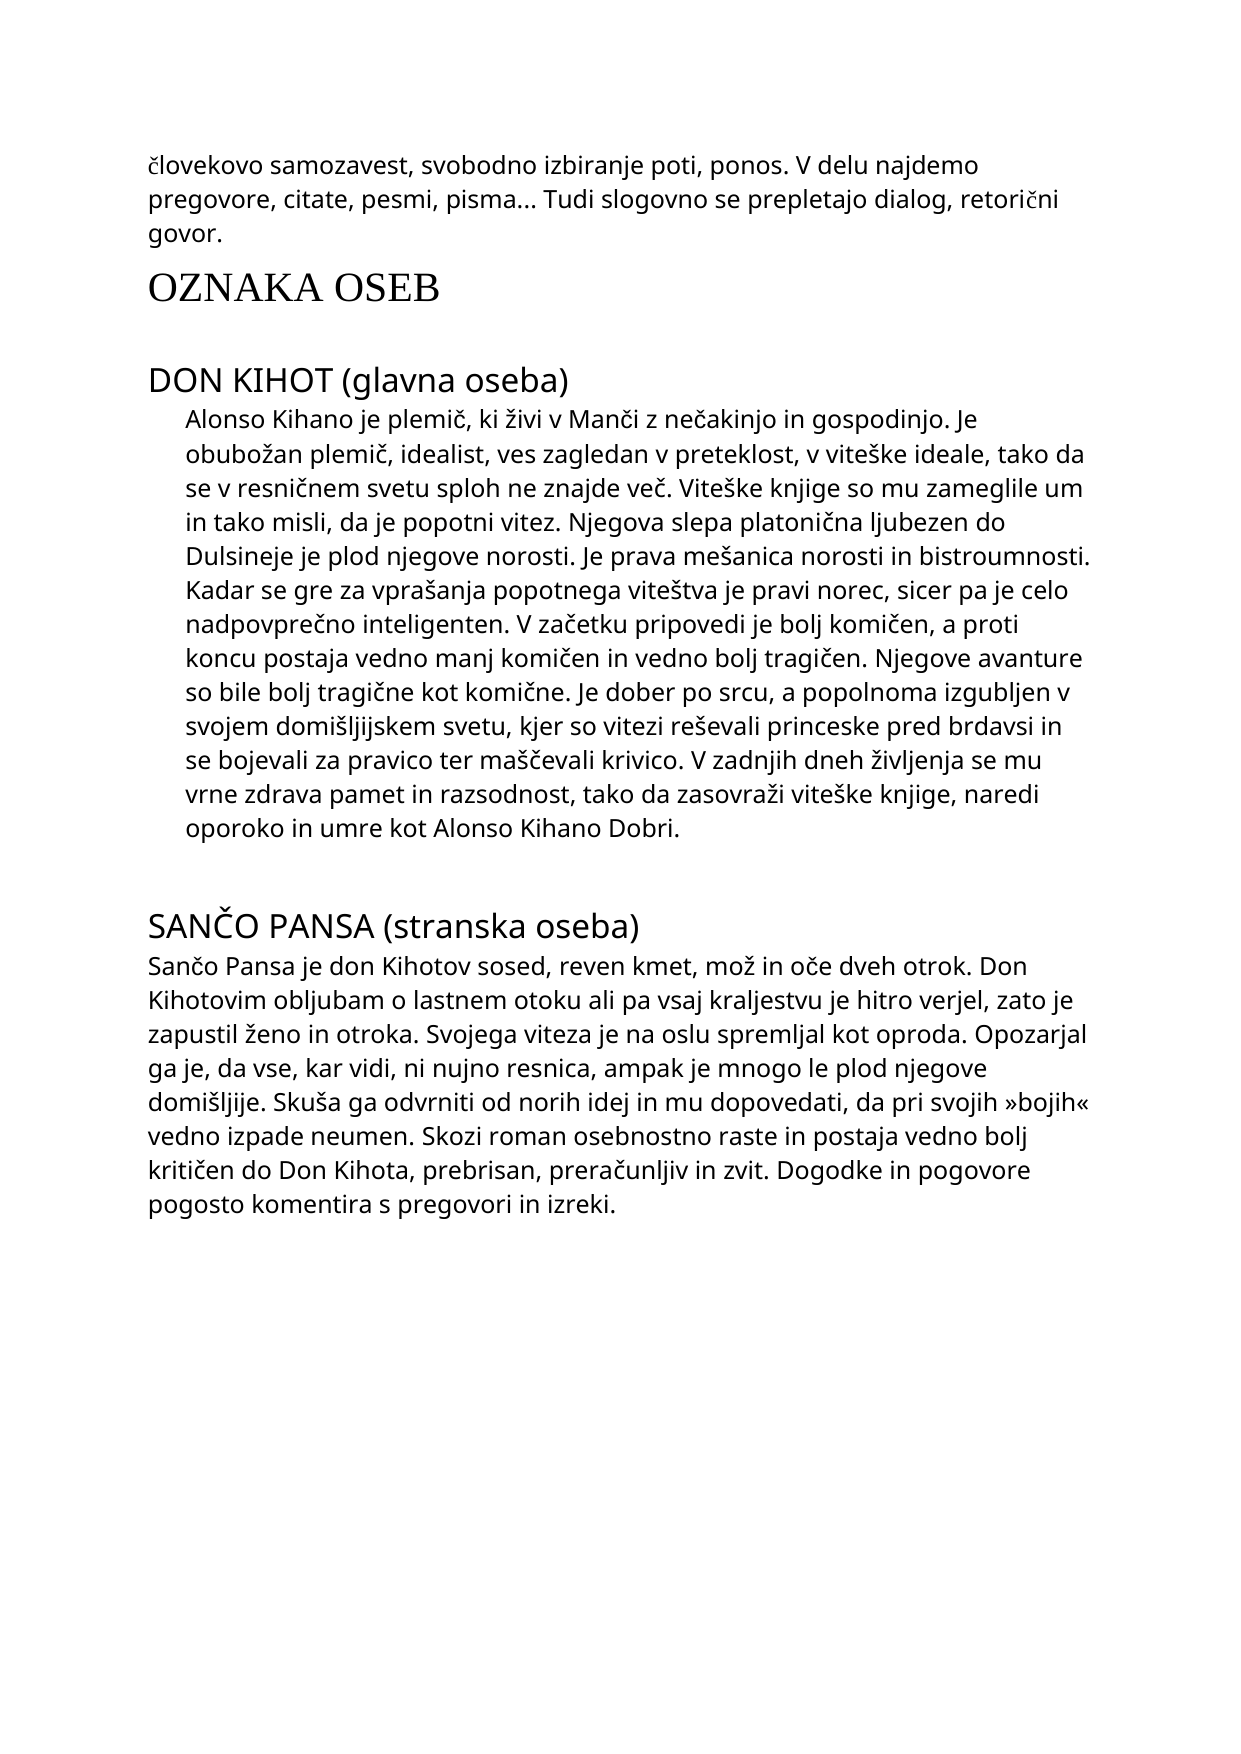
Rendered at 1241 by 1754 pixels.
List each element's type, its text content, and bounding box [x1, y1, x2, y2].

text SANČO PANSA (stranska oseba) [148, 903, 1093, 948]
text OZNAKA OSEB [148, 262, 1093, 310]
text Sančo Pansa je don Kihotov sosed, reven kmet, mož in oče dveh otrok. Don Kihotovim obljubam o lastnem otoku ali pa vsaj kraljestvu je hitro verjel, zato je zapustil ženo in otroka. Svojega viteza je na oslu spremljal kot oproda. Opozarjal ga je, da vse, kar vidi, ni nujno resnica, ampak je mnogo le plod njegove domišljije. Skuša ga odvrniti od norih idej in mu dopovedati, da pri svojih »bojih« vedno izpade neumen. Skozi roman osebnostno raste in postaja vedno bolj kritičen do Don Kihota, prebrisan, preračunljiv in zvit. Dogodke in pogovore pogosto komentira s pregovori in izreki. [148, 948, 1093, 1221]
text človekovo samozavest, svobodno izbiranje poti, ponos. V delu najdemo pregovore, citate, pesmi, pisma... Tudi slogovno se prepletajo dialog, retorični govor. [148, 148, 1093, 250]
text DON KIHOT (glavna oseba) [148, 357, 1093, 402]
text Alonso Kihano je plemič, ki živi v Manči z nečakinjo in gospodinjo. Je obubožan plemič, idealist, ves zagledan v preteklost, v viteške ideale, tako da se v resničnem svetu sploh ne znajde več. Viteške knjige so mu zameglile um in tako misli, da je popotni vitez. Njegova slepa platonična ljubezen do Dulsineje je plod njegove norosti. Je prava mešanica norosti in bistroumnosti. Kadar se gre za vprašanja popotnega viteštva je pravi norec, sicer pa je celo nadpovprečno inteligenten. V začetku pripovedi je bolj komičen, a proti koncu postaja vedno manj komičen in vedno bolj tragičen. Njegove avanture so bile bolj tragične kot komične. Je dober po srcu, a popolnoma izgubljen v svojem domišljijskem svetu, kjer so vitezi reševali princeske pred brdavsi in se bojevali za pravico ter maščevali krivico. V zadnjih dneh življenja se mu vrne zdrava pamet in razsodnost, tako da zasovraži viteške knjige, naredi oporoko in umre kot Alonso Kihano Dobri. [185, 402, 1093, 845]
